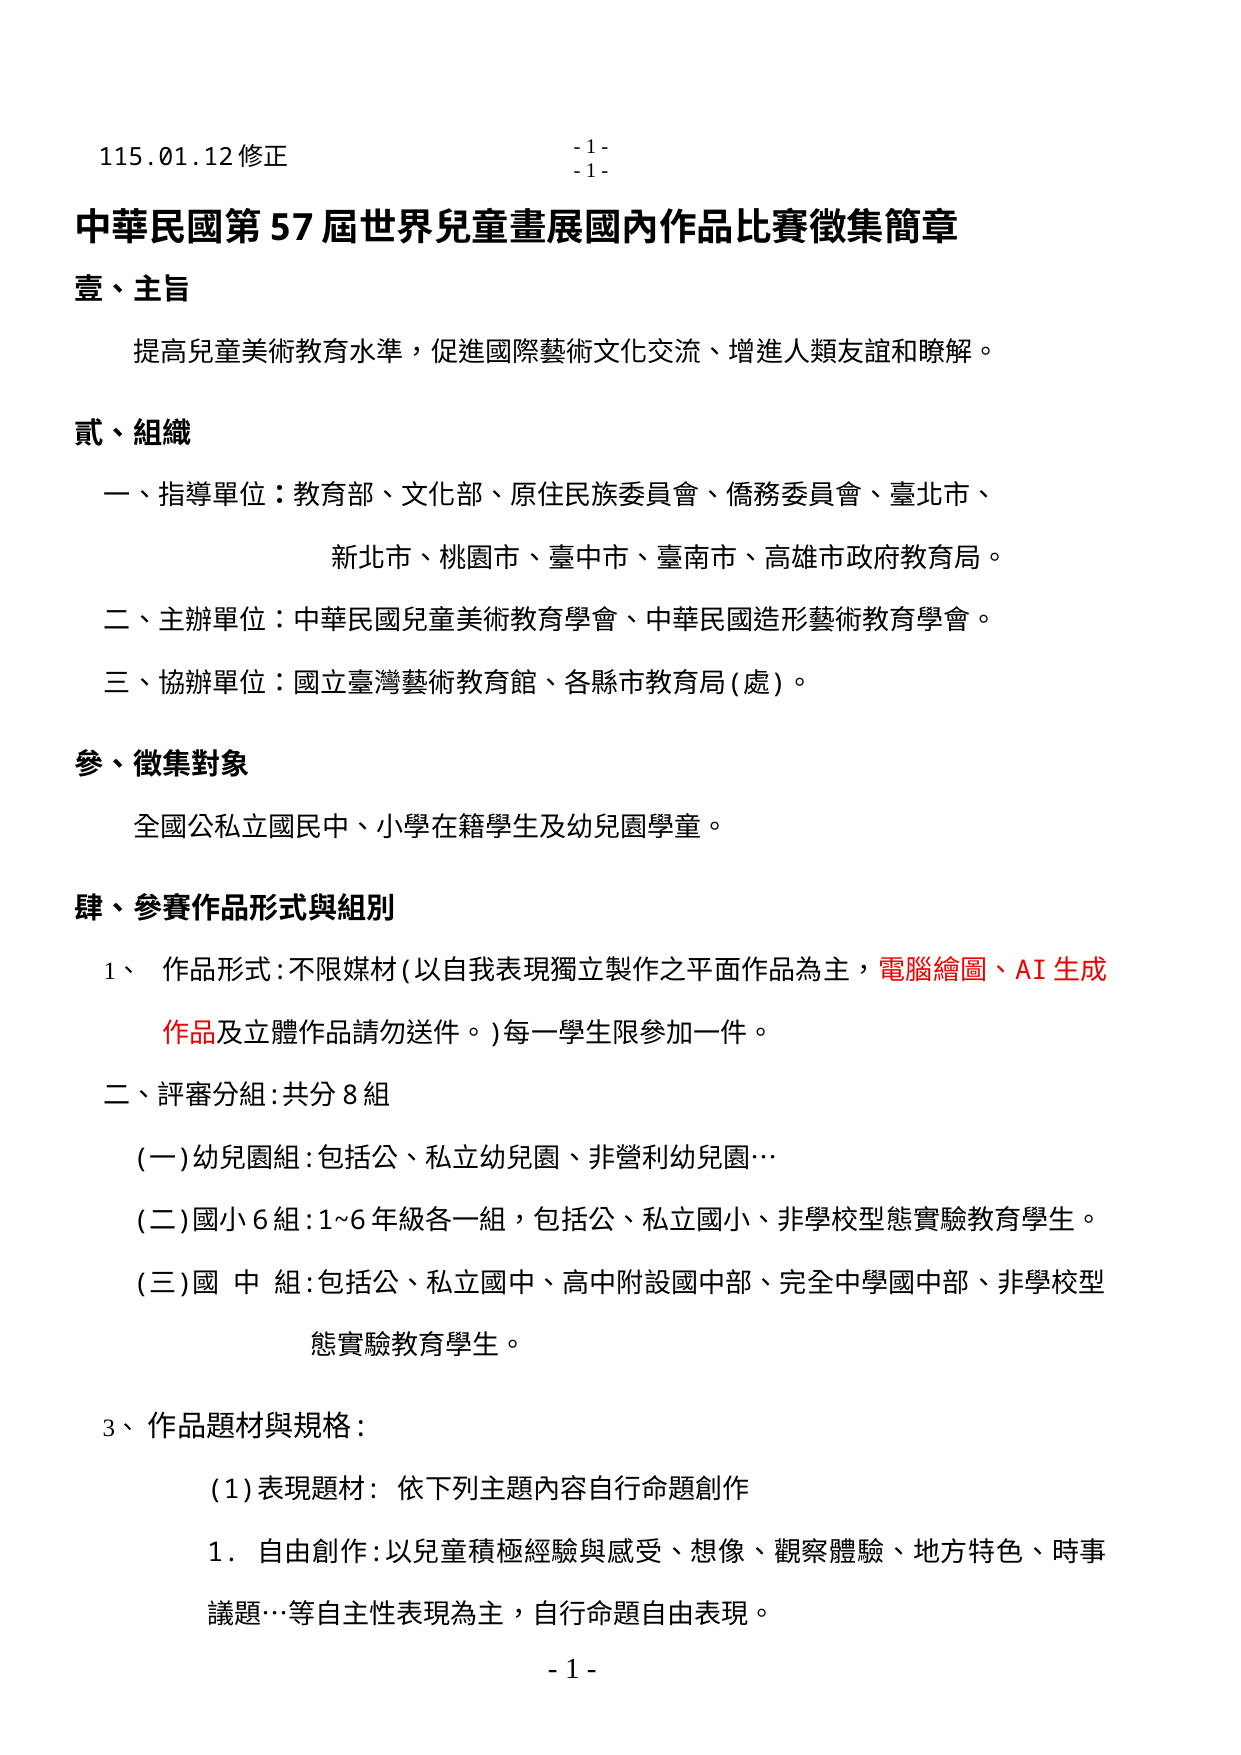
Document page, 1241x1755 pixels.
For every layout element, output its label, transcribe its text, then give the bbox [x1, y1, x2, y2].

list 組織 [74, 389, 1107, 451]
text 三、協辦單位：國立臺灣藝術教育館、各縣市教育局(處)。 [104, 639, 1107, 701]
list 主旨 [74, 245, 1107, 307]
text 新北市、桃園市、臺中市、臺南市、高雄市政府教育局。 [104, 514, 1107, 576]
text (三)國中組:包括公、私立國中、高中附設國中部、完全中學國中部、非學校型態實驗教育學生。 [133, 1239, 1107, 1364]
text - 1 - [308, 134, 1107, 158]
list 徵集對象 [74, 720, 1107, 782]
text 115.01.12修正版 [98, 137, 293, 173]
text 全國公私立國民中、小學在籍學生及幼兒園學童。 [133, 782, 1107, 845]
text [74, 134, 83, 158]
text 二、主辦單位：中華民國兒童美術教育學會、中華民國造形藝術教育學會。 [104, 576, 1107, 639]
list 作品形式:不限媒材(以自我表現獨立製作之平面作品為主，電腦繪圖、AI生成作品及立體作品請勿送件。)每一學生限參加一件。 [103, 926, 1107, 1051]
text (二)國小6組:1~6年級各一組，包括公、私立國小、非學校型態實驗教育學生。 [133, 1176, 1107, 1239]
text - 1 - [74, 158, 1107, 182]
text (一)幼兒園組:包括公、私立幼兒園、非營利幼兒園… [133, 1114, 1107, 1176]
list 自由創作:以兒童積極經驗與感受、想像、觀察體驗、地方特色、時事議題…等自主性表現為主，自行命題自由表現。 [207, 1507, 1107, 1632]
text 提高兒童美術教育水準，促進國際藝術文化交流、增進人類友誼和瞭解。 [133, 307, 1107, 370]
text 二、評審分組:共分8組 [103, 1051, 1107, 1114]
list 參賽作品形式與組別 [74, 864, 1107, 926]
list 作品題材與規格: [102, 1382, 1107, 1445]
text 一、指導單位：教育部、文化部、原住民族委員會、僑務委員會、臺北市、 [104, 451, 1107, 514]
text 中華民國第57屆世界兒童畫展國內作品比賽徵集簡章 [74, 182, 1107, 245]
text [83, 129, 308, 181]
list 表現題材: 依下列主題內容自行命題創作 [207, 1445, 1107, 1507]
